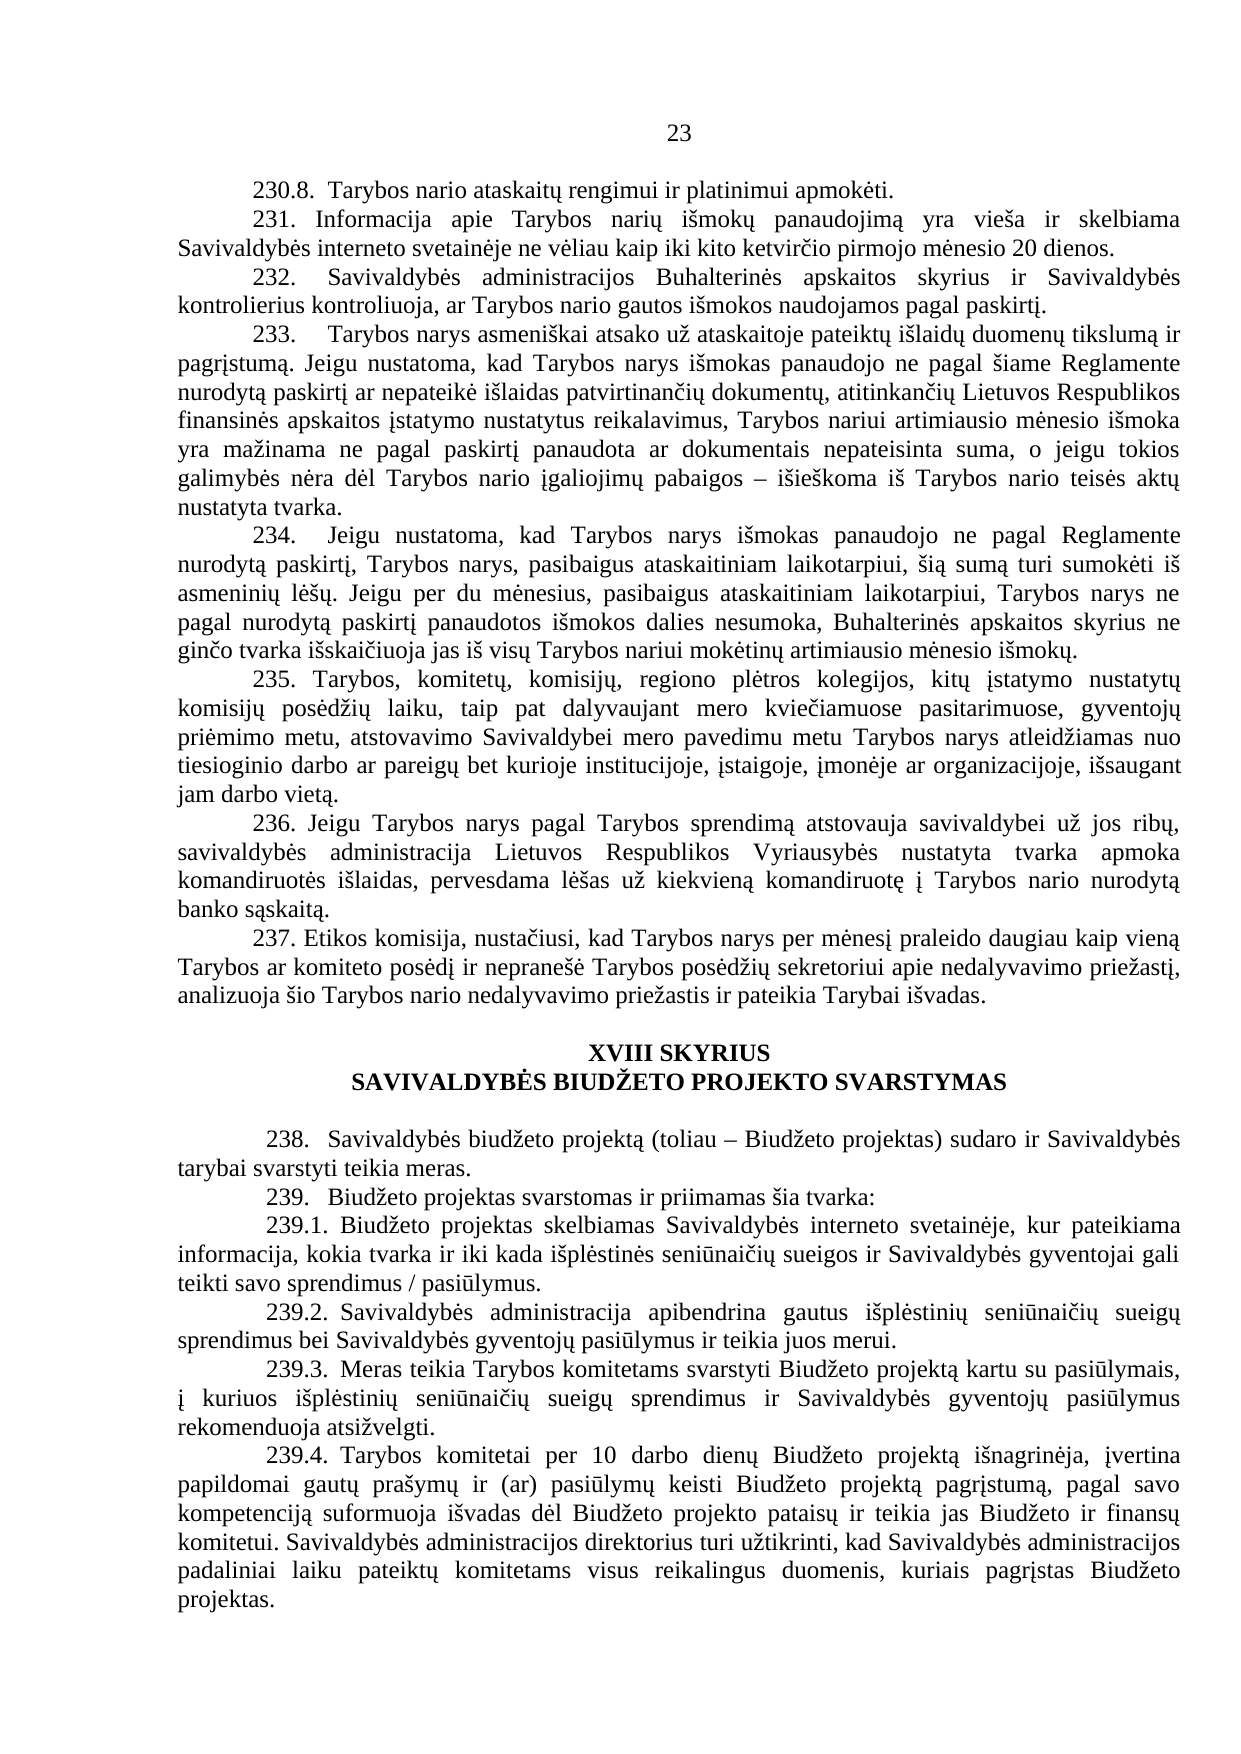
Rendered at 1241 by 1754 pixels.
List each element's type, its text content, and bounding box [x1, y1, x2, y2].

text 237. Etikos komisija, nustačiusi, kad Tarybos narys per mėnesį praleido daugiau kaip vieną Tarybos ar komiteto posėdį ir nepranešė Tarybos posėdžių sekretoriui apie nedalyvavimo priežastį, analizuoja šio Tarybos nario nedalyvavimo priežastis ir pateikia Tarybai išvadas. [177, 923, 1181, 1009]
text 236. Jeigu Tarybos narys pagal Tarybos sprendimą atstovauja savivaldybei už jos ribų, savivaldybės administracija Lietuvos Respublikos Vyriausybės nustatyta tvarka apmoka komandiruotės išlaidas, pervesdama lėšas už kiekvieną komandiruotę į Tarybos nario nurodytą banko sąskaitą. [177, 808, 1181, 923]
text 239.3. Meras teikia Tarybos komitetams svarstyti Biudžeto projektą kartu su pasiūlymais, į kuriuos išplėstinių seniūnaičių sueigų sprendimus ir Savivaldybės gyventojų pasiūlymus rekomenduoja atsižvelgti. [177, 1354, 1181, 1441]
text 239. Biudžeto projektas svarstomas ir priimamas šia tvarka: [177, 1182, 1181, 1211]
text 233. Tarybos narys asmeniškai atsako už ataskaitoje pateiktų išlaidų duomenų tikslumą ir pagrįstumą. Jeigu nustatoma, kad Tarybos narys išmokas panaudojo ne pagal šiame Reglamente nurodytą paskirtį ar nepateikė išlaidas patvirtinančių dokumentų, atitinkančių Lietuvos Respublikos finansinės apskaitos įstatymo nustatytus reikalavimus, Tarybos nariui artimiausio mėnesio išmoka yra mažinama ne pagal paskirtį panaudota ar dokumentais nepateisinta suma, o jeigu tokios galimybės nėra dėl Tarybos nario įgaliojimų pabaigos – išieškoma iš Tarybos nario teisės aktų nustatyta tvarka. [177, 319, 1181, 521]
text 234. Jeigu nustatoma, kad Tarybos narys išmokas panaudojo ne pagal Reglamente nurodytą paskirtį, Tarybos narys, pasibaigus ataskaitiniam laikotarpiui, šią sumą turi sumokėti iš asmeninių lėšų. Jeigu per du mėnesius, pasibaigus ataskaitiniam laikotarpiui, Tarybos narys ne pagal nurodytą paskirtį panaudotos išmokos dalies nesumoka, Buhalterinės apskaitos skyrius ne ginčo tvarka išskaičiuoja jas iš visų Tarybos nariui mokėtinų artimiausio mėnesio išmokų. [177, 521, 1181, 664]
text 235. Tarybos, komitetų, komisijų, regiono plėtros kolegijos, kitų įstatymo nustatytų komisijų posėdžių laiku, taip pat dalyvaujant mero kviečiamuose pasitarimuose, gyventojų priėmimo metu, atstovavimo Savivaldybei mero pavedimu metu Tarybos narys atleidžiamas nuo tiesioginio darbo ar pareigų bet kurioje institucijoje, įstaigoje, įmonėje ar organizacijoje, išsaugant jam darbo vietą. [177, 664, 1181, 808]
text 232. Savivaldybės administracijos Buhalterinės apskaitos skyrius ir Savivaldybės kontrolierius kontroliuoja, ar Tarybos nario gautos išmokos naudojamos pagal paskirtį. [177, 262, 1181, 319]
text 231. Informacija apie Tarybos narių išmokų panaudojimą yra vieša ir skelbiama Savivaldybės interneto svetainėje ne vėliau kaip iki kito ketvirčio pirmojo mėnesio 20 dienos. [177, 204, 1181, 262]
text 239.4. Tarybos komitetai per 10 darbo dienų Biudžeto projektą išnagrinėja, įvertina papildomai gautų prašymų ir (ar) pasiūlymų keisti Biudžeto projektą pagrįstumą, pagal savo kompetenciją suformuoja išvadas dėl Biudžeto projekto pataisų ir teikia jas Biudžeto ir finansų komitetui. Savivaldybės administracijos direktorius turi užtikrinti, kad Savivaldybės administracijos padaliniai laiku pateiktų komitetams visus reikalingus duomenis, kuriais pagrįstas Biudžeto projektas. [177, 1441, 1181, 1613]
text SAVIVALDYBĖS BIUDŽETO PROJEKTO SVARSTYMAS [177, 1067, 1181, 1096]
text 238. Savivaldybės biudžeto projektą (toliau – Biudžeto projektas) sudaro ir Savivaldybės tarybai svarstyti teikia meras. [177, 1124, 1181, 1182]
text 230.8. Tarybos nario ataskaitų rengimui ir platinimui apmokėti. [177, 176, 1181, 204]
text 239.1. Biudžeto projektas skelbiamas Savivaldybės interneto svetainėje, kur pateikiama informacija, kokia tvarka ir iki kada išplėstinės seniūnaičių sueigos ir Savivaldybės gyventojai gali teikti savo sprendimus / pasiūlymus. [177, 1211, 1181, 1297]
text 239.2. Savivaldybės administracija apibendrina gautus išplėstinių seniūnaičių sueigų sprendimus bei Savivaldybės gyventojų pasiūlymus ir teikia juos merui. [177, 1297, 1181, 1354]
text XVIII SKYRIUS [177, 1038, 1181, 1067]
